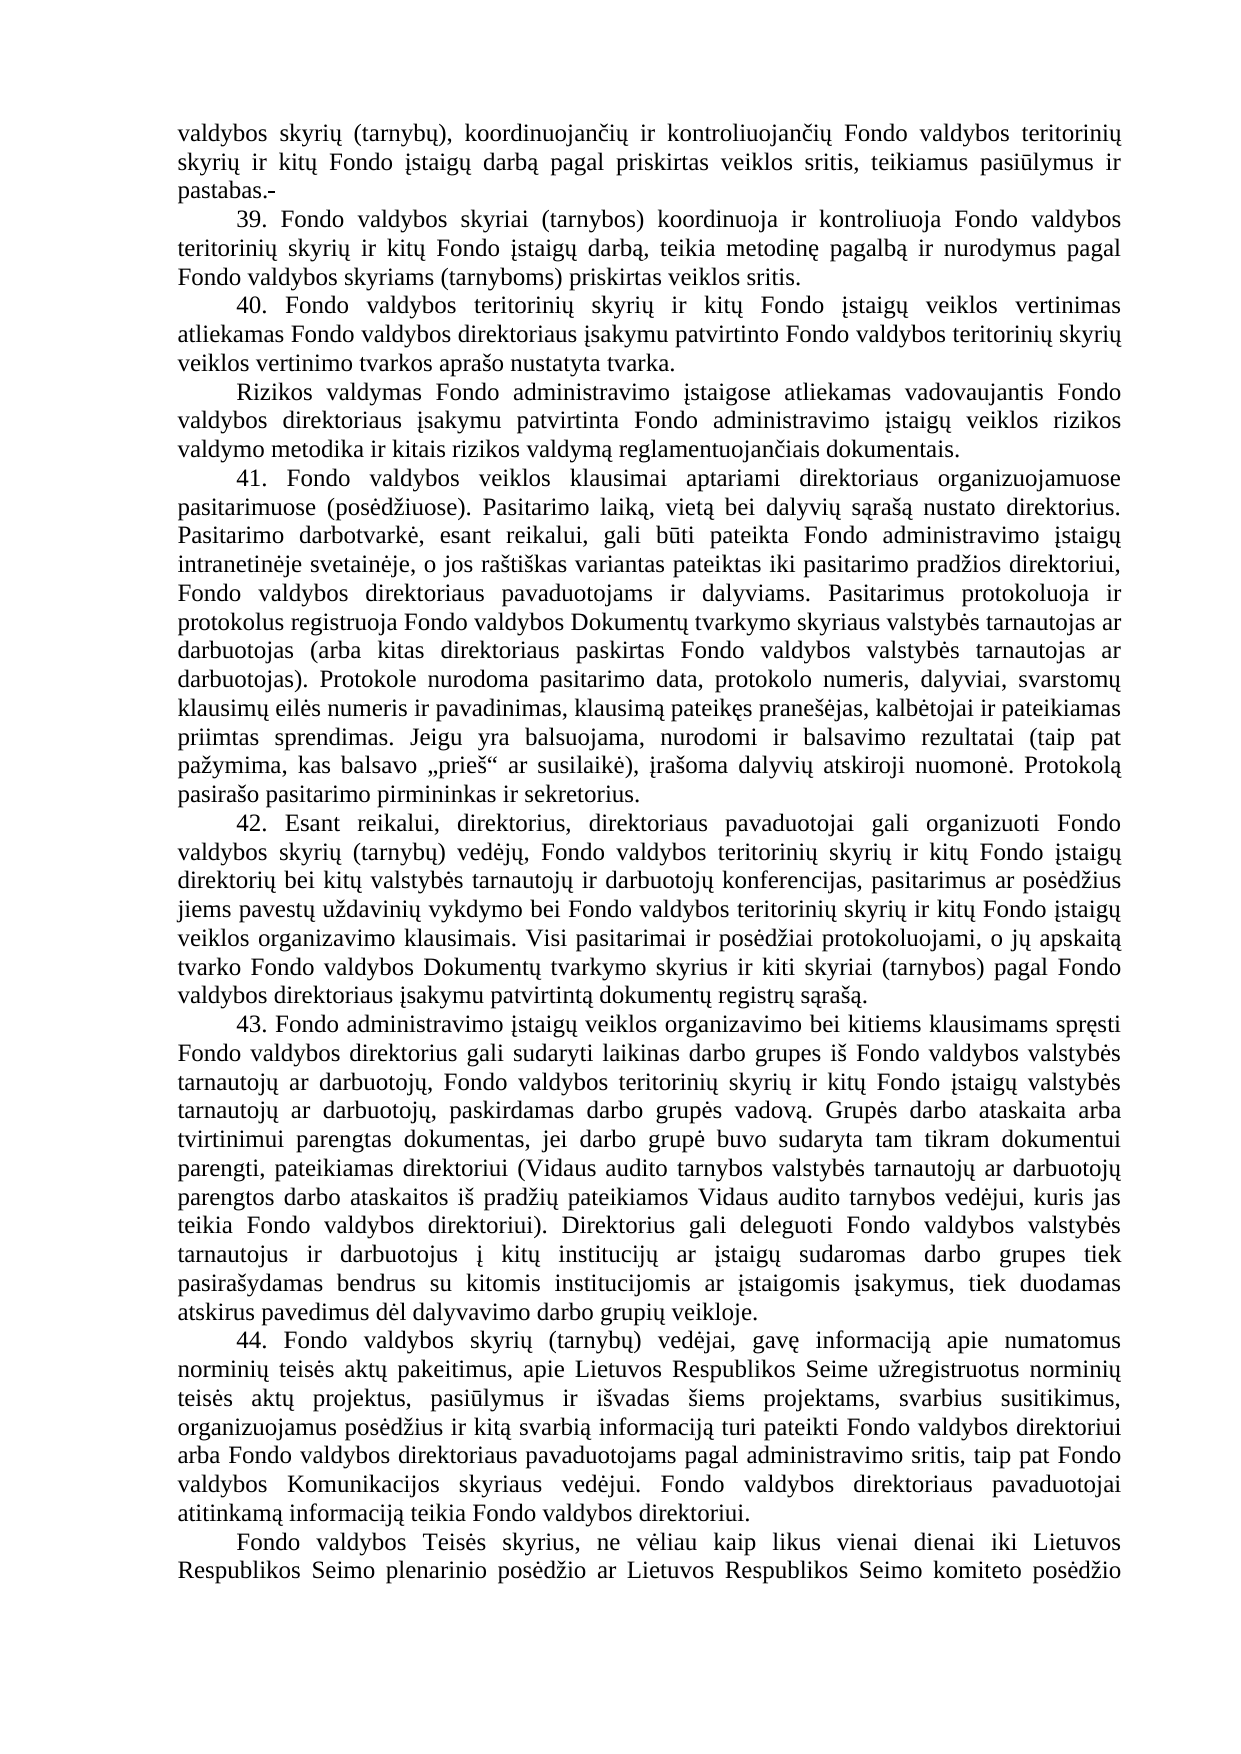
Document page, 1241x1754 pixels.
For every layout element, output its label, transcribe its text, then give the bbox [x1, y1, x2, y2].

text 44. Fondo valdybos skyrių (tarnybų) vedėjai, gavę informaciją apie numatomus norminių teisės aktų pakeitimus, apie Lietuvos Respublikos Seime užregistruotus norminių teisės aktų projektus, pasiūlymus ir išvadas šiems projektams, svarbius susitikimus, organizuojamus posėdžius ir kitą svarbią informaciją turi pateikti Fondo valdybos direktoriui arba Fondo valdybos direktoriaus pavaduotojams pagal administravimo sritis, taip pat Fondo valdybos Komunikacijos skyriaus vedėjui. Fondo valdybos direktoriaus pavaduotojai atitinkamą informaciją teikia Fondo valdybos direktoriui. [177, 1326, 1122, 1527]
text 43. Fondo administravimo įstaigų veiklos organizavimo bei kitiems klausimams spręsti Fondo valdybos direktorius gali sudaryti laikinas darbo grupes iš Fondo valdybos valstybės tarnautojų ar darbuotojų, Fondo valdybos teritorinių skyrių ir kitų Fondo įstaigų valstybės tarnautojų ar darbuotojų, paskirdamas darbo grupės vadovą. Grupės darbo ataskaita arba tvirtinimui parengtas dokumentas, jei darbo grupė buvo sudaryta tam tikram dokumentui parengti, pateikiamas direktoriui (Vidaus audito tarnybos valstybės tarnautojų ar darbuotojų parengtos darbo ataskaitos iš pradžių pateikiamos Vidaus audito tarnybos vedėjui, kuris jas teikia Fondo valdybos direktoriui). Direktorius gali deleguoti Fondo valdybos valstybės tarnautojus ir darbuotojus į kitų institucijų ar įstaigų sudaromas darbo grupes tiek pasirašydamas bendrus su kitomis institucijomis ar įstaigomis įsakymus, tiek duodamas atskirus pavedimus dėl dalyvavimo darbo grupių veikloje. [177, 1009, 1122, 1326]
text 39. Fondo valdybos skyriai (tarnybos) koordinuoja ir kontroliuoja Fondo valdybos teritorinių skyrių ir kitų Fondo įstaigų darbą, teikia metodinę pagalbą ir nurodymus pagal Fondo valdybos skyriams (tarnyboms) priskirtas veiklos sritis. [177, 204, 1122, 291]
text Fondo valdybos Teisės skyrius, ne vėliau kaip likus vienai dienai iki Lietuvos Respublikos Seimo plenarinio posėdžio ar Lietuvos Respublikos Seimo komiteto posėdžio [177, 1527, 1122, 1584]
text 41. Fondo valdybos veiklos klausimai aptariami direktoriaus organizuojamuose pasitarimuose (posėdžiuose). Pasitarimo laiką, vietą bei dalyvių sąrašą nustato direktorius. Pasitarimo darbotvarkė, esant reikalui, gali būti pateikta Fondo administravimo įstaigų intranetinėje svetainėje, o jos raštiškas variantas pateiktas iki pasitarimo pradžios direktoriui, Fondo valdybos direktoriaus pavaduotojams ir dalyviams. Pasitarimus protokoluoja ir protokolus registruoja Fondo valdybos Dokumentų tvarkymo skyriaus valstybės tarnautojas ar darbuotojas (arba kitas direktoriaus paskirtas Fondo valdybos valstybės tarnautojas ar darbuotojas). Protokole nurodoma pasitarimo data, protokolo numeris, dalyviai, svarstomų klausimų eilės numeris ir pavadinimas, klausimą pateikęs pranešėjas, kalbėtojai ir pateikiamas priimtas sprendimas. Jeigu yra balsuojama, nurodomi ir balsavimo rezultatai (taip pat pažymima, kas balsavo „prieš“ ar susilaikė), įrašoma dalyvių atskiroji nuomonė. Protokolą pasirašo pasitarimo pirmininkas ir sekretorius. [177, 463, 1122, 808]
text 40. Fondo valdybos teritorinių skyrių ir kitų Fondo įstaigų veiklos vertinimas atliekamas Fondo valdybos direktoriaus įsakymu patvirtinto Fondo valdybos teritorinių skyrių veiklos vertinimo tvarkos aprašo nustatyta tvarka. [177, 291, 1122, 377]
text Rizikos valdymas Fondo administravimo įstaigose atliekamas vadovaujantis Fondo valdybos direktoriaus įsakymu patvirtinta Fondo administravimo įstaigų veiklos rizikos valdymo metodika ir kitais rizikos valdymą reglamentuojančiais dokumentais. [177, 377, 1122, 463]
text valdybos skyrių (tarnybų), koordinuojančių ir kontroliuojančių Fondo valdybos teritorinių skyrių ir kitų Fondo įstaigų darbą pagal priskirtas veiklos sritis, teikiamus pasiūlymus ir pastabas. [177, 118, 1122, 204]
text 42. Esant reikalui, direktorius, direktoriaus pavaduotojai gali organizuoti Fondo valdybos skyrių (tarnybų) vedėjų, Fondo valdybos teritorinių skyrių ir kitų Fondo įstaigų direktorių bei kitų valstybės tarnautojų ir darbuotojų konferencijas, pasitarimus ar posėdžius jiems pavestų uždavinių vykdymo bei Fondo valdybos teritorinių skyrių ir kitų Fondo įstaigų veiklos organizavimo klausimais. Visi pasitarimai ir posėdžiai protokoluojami, o jų apskaitą tvarko Fondo valdybos Dokumentų tvarkymo skyrius ir kiti skyriai (tarnybos) pagal Fondo valdybos direktoriaus įsakymu patvirtintą dokumentų registrų sąrašą. [177, 808, 1122, 1009]
